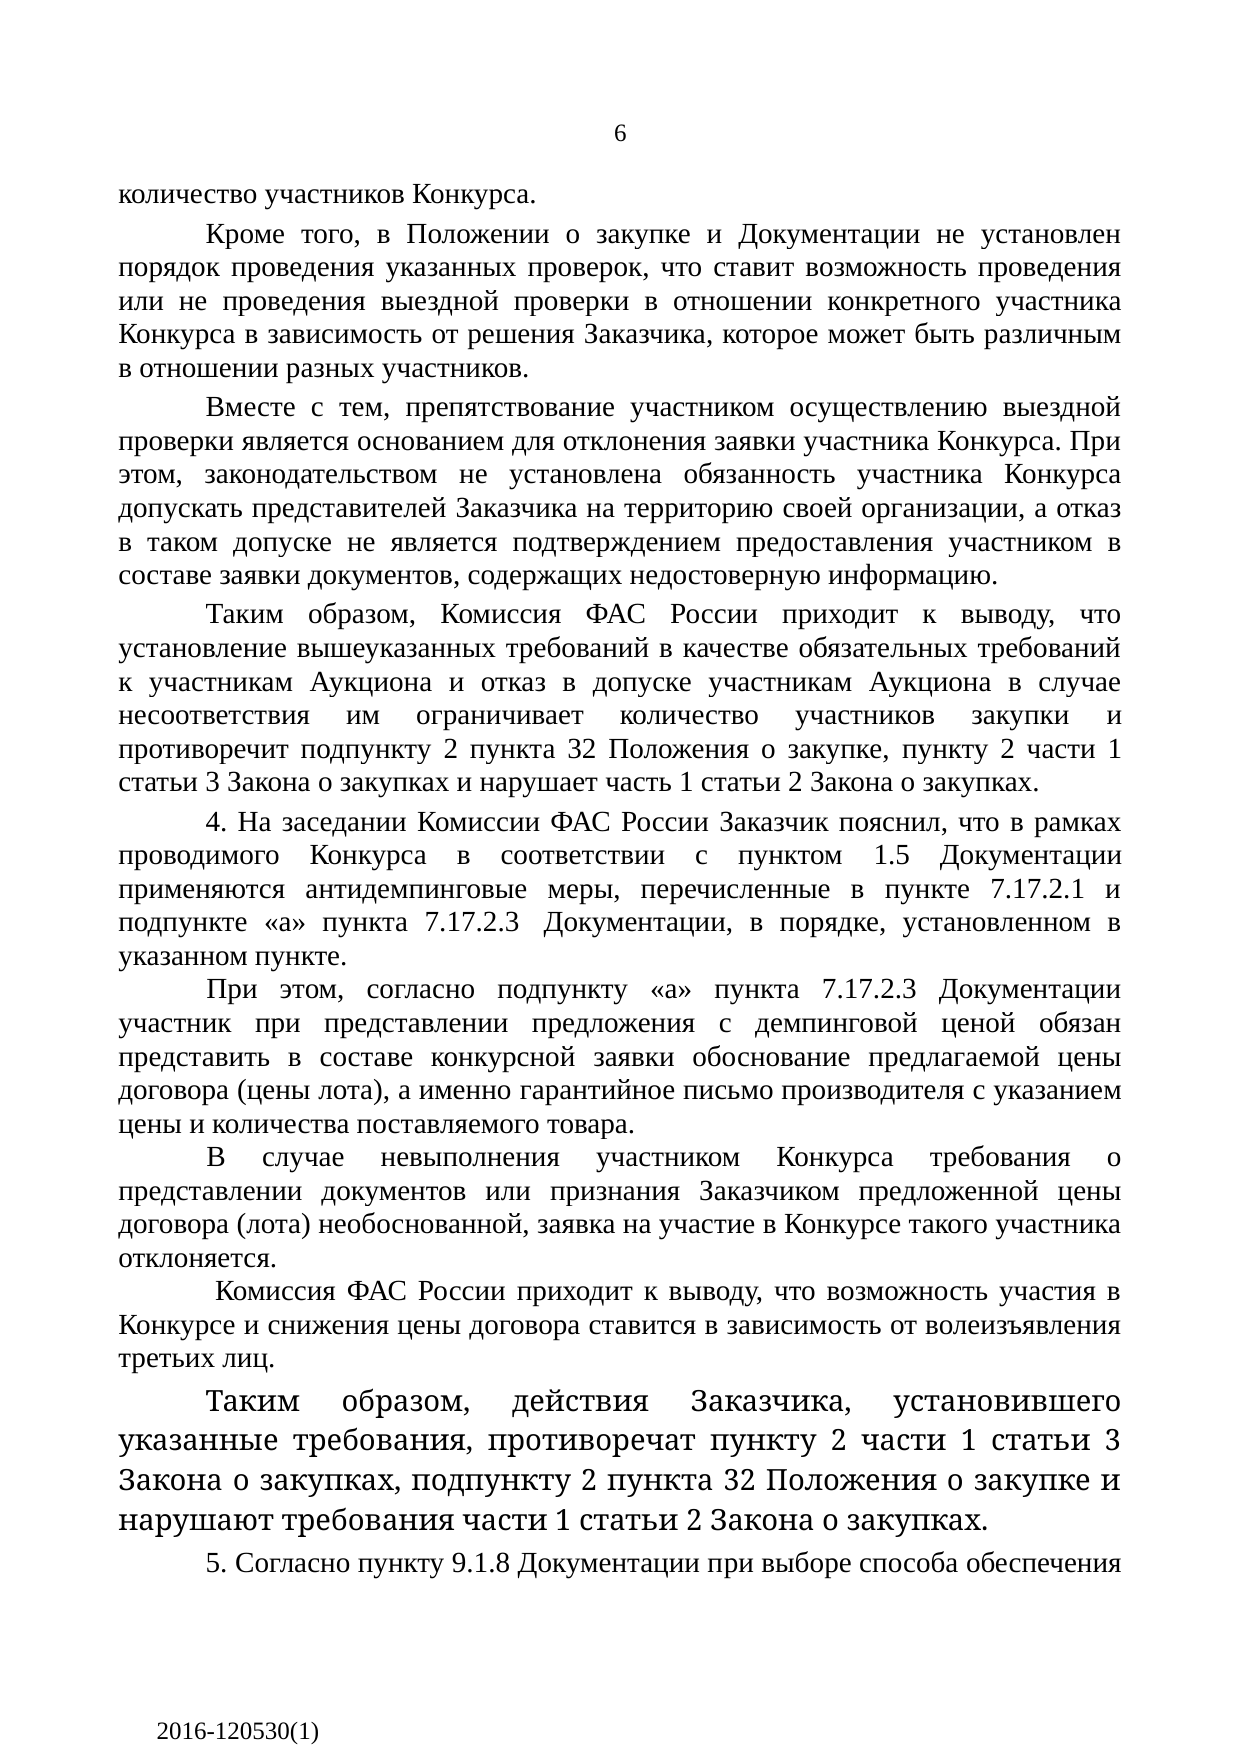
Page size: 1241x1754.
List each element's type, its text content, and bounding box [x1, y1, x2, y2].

text количество участников Конкурса. [118, 176, 1122, 210]
text Кроме того, в Положении о закупке и Документации не установлен порядок проведения указанных проверок, что ставит возможность проведения или не проведения выездной проверки в отношении конкретного участника Конкурса в зависимость от решения Заказчика, которое может быть различным в отношении разных участников. [118, 216, 1122, 383]
text Таким образом, действия Заказчика, установившего указанные требования, противоречат пункту 2 части 1 статьи 3 Закона о закупках, подпункту 2 пункта 32 Положения о закупке и нарушают требования части 1 статьи 2 Закона о закупках. [118, 1380, 1122, 1539]
text 4. На заседании Комиссии ФАС России Заказчик пояснил, что в рамках проводимого Конкурса в соответствии с пунктом 1.5 Документации применяются антидемпинговые меры, перечисленные в пункте 7.17.2.1 и подпункте «а» пункта 7.17.2.3 Документации, в порядке, установленном в указанном пункте. [118, 804, 1122, 972]
text При этом, согласно подпункту «а» пункта 7.17.2.3 Документации участник при представлении предложения с демпинговой ценой обязан представить в составе конкурсной заявки обоснование предлагаемой цены договора (цены лота), а именно гарантийное письмо производителя с указанием цены и количества поставляемого товара. [118, 972, 1122, 1139]
text 5. Согласно пункту 9.1.8 Документации при выборе способа обеспечения [118, 1545, 1122, 1578]
text Вместе с тем, препятствование участником осуществлению выездной проверки является основанием для отклонения заявки участника Конкурса. При этом, законодательством не установлена обязанность участника Конкурса допускать представителей Заказчика на территорию своей организации, а отказ в таком допуске не является подтверждением предоставления участником в составе заявки документов, содержащих недостоверную информацию. [118, 389, 1122, 591]
text Комиссия ФАС России приходит к выводу, что возможность участия в Конкурсе и снижения цены договора ставится в зависимость от волеизъявления третьих лиц. [118, 1273, 1122, 1374]
text Таким образом, Комиссия ФАС России приходит к выводу, что установление вышеуказанных требований в качестве обязательных требований к участникам Аукциона и отказ в допуске участникам Аукциона в случае несоответствия им ограничивает количество участников закупки и противоречит подпункту 2 пункта 32 Положения о закупке, пункту 2 части 1 статьи 3 Закона о закупках и нарушает часть 1 статьи 2 Закона о закупках. [118, 597, 1122, 798]
text В случае невыполнения участником Конкурса требования о представлении документов или признания Заказчиком предложенной цены договора (лота) необоснованной, заявка на участие в Конкурсе такого участника отклоняется. [118, 1139, 1122, 1273]
